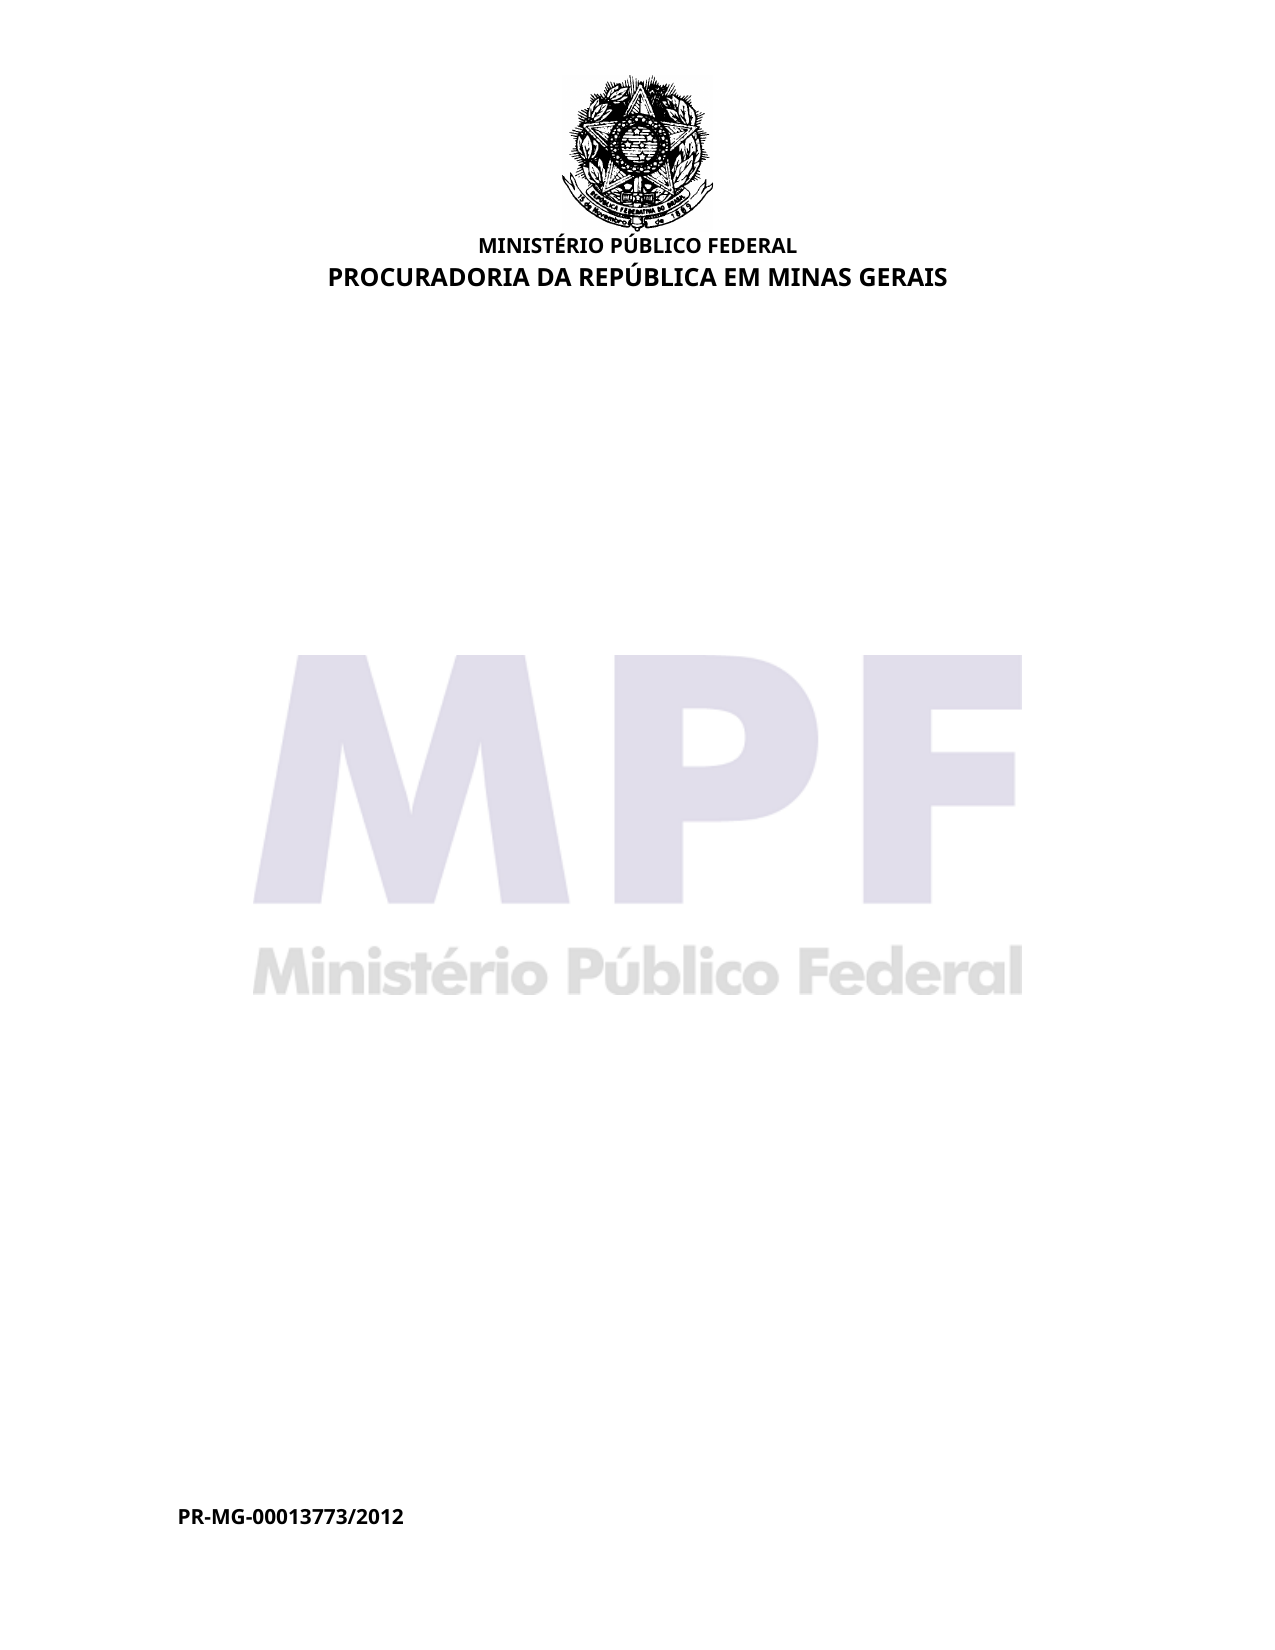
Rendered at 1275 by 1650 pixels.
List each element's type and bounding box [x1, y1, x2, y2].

picture [253, 655, 1022, 995]
picture [561, 75, 714, 232]
